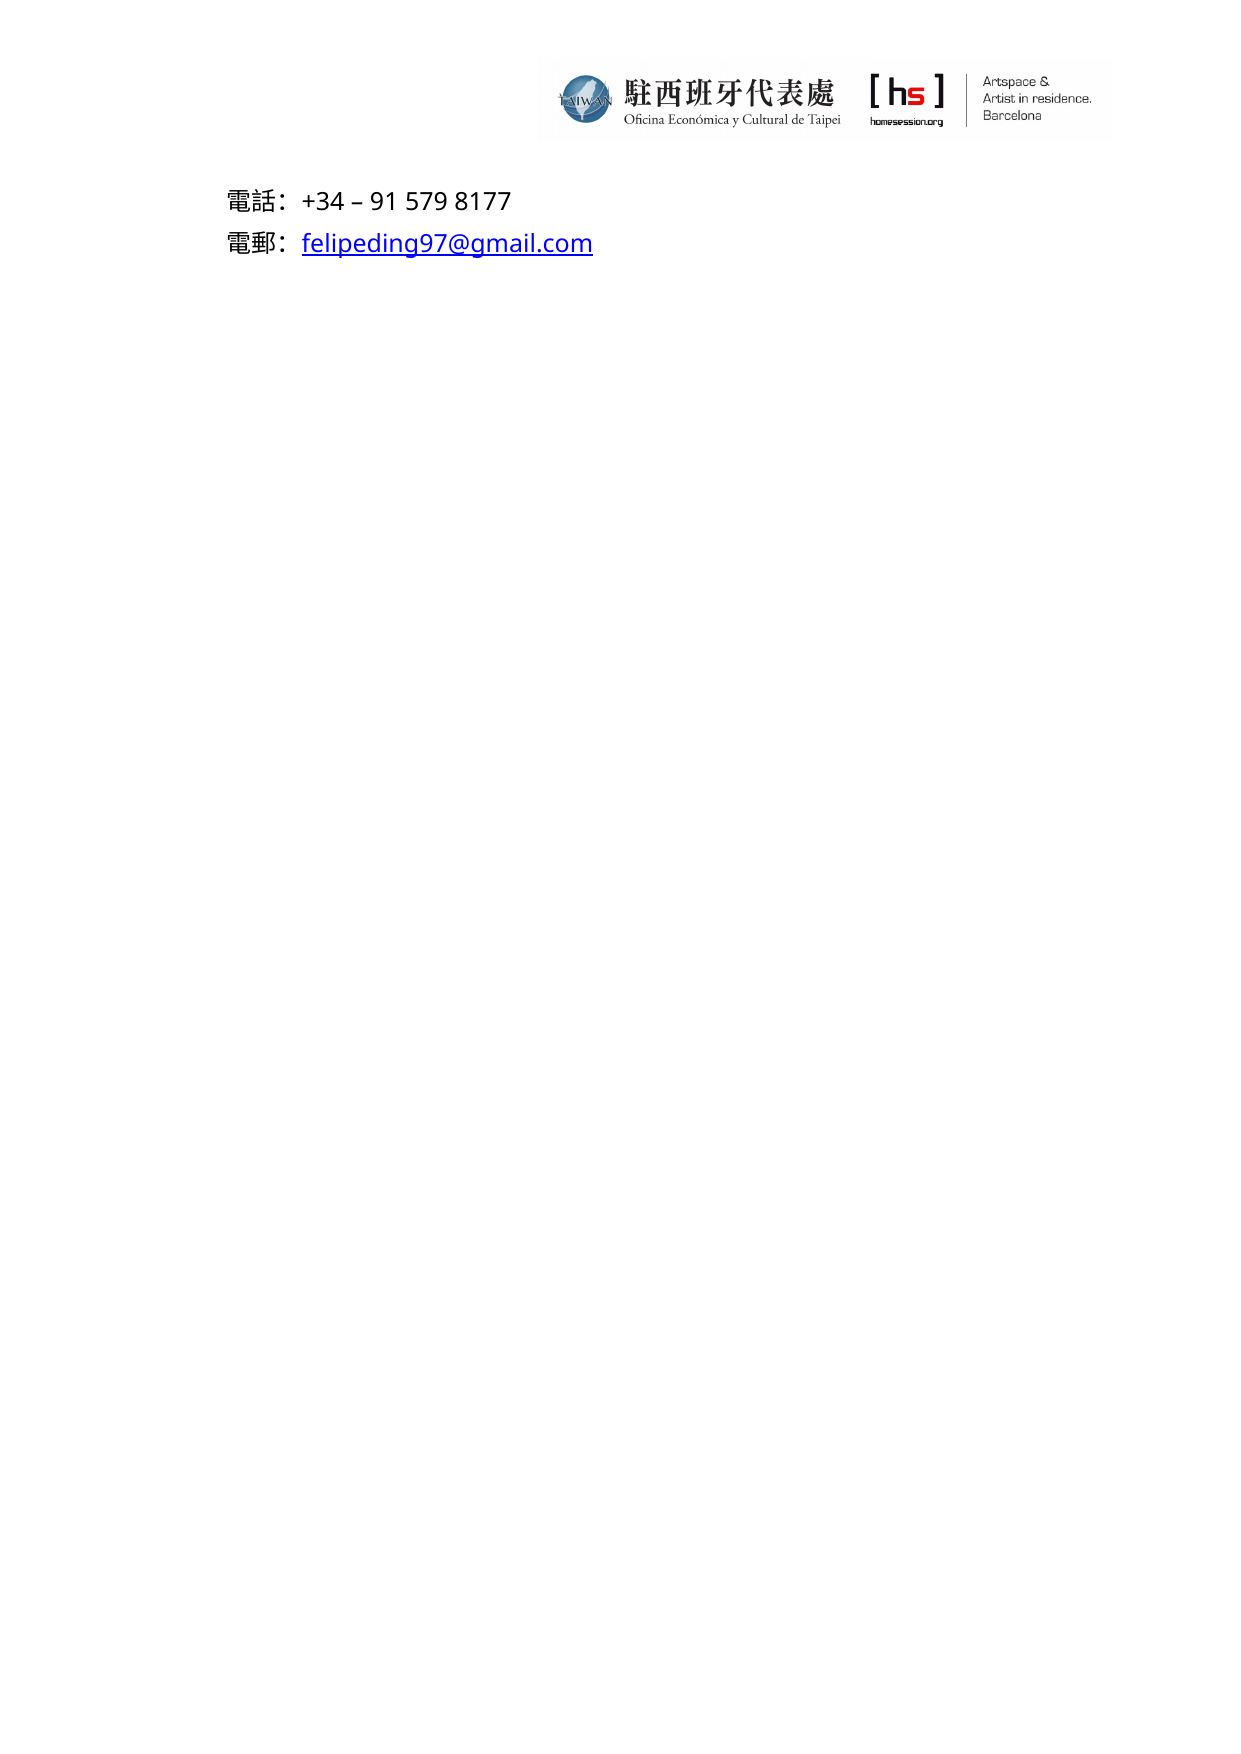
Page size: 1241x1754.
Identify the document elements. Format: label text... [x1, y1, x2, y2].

text 電話：+34 – 91 579 8177 [187, 177, 1053, 219]
picture [538, 58, 1112, 142]
text 電郵：felipeding97@gmail.com [187, 219, 1053, 261]
